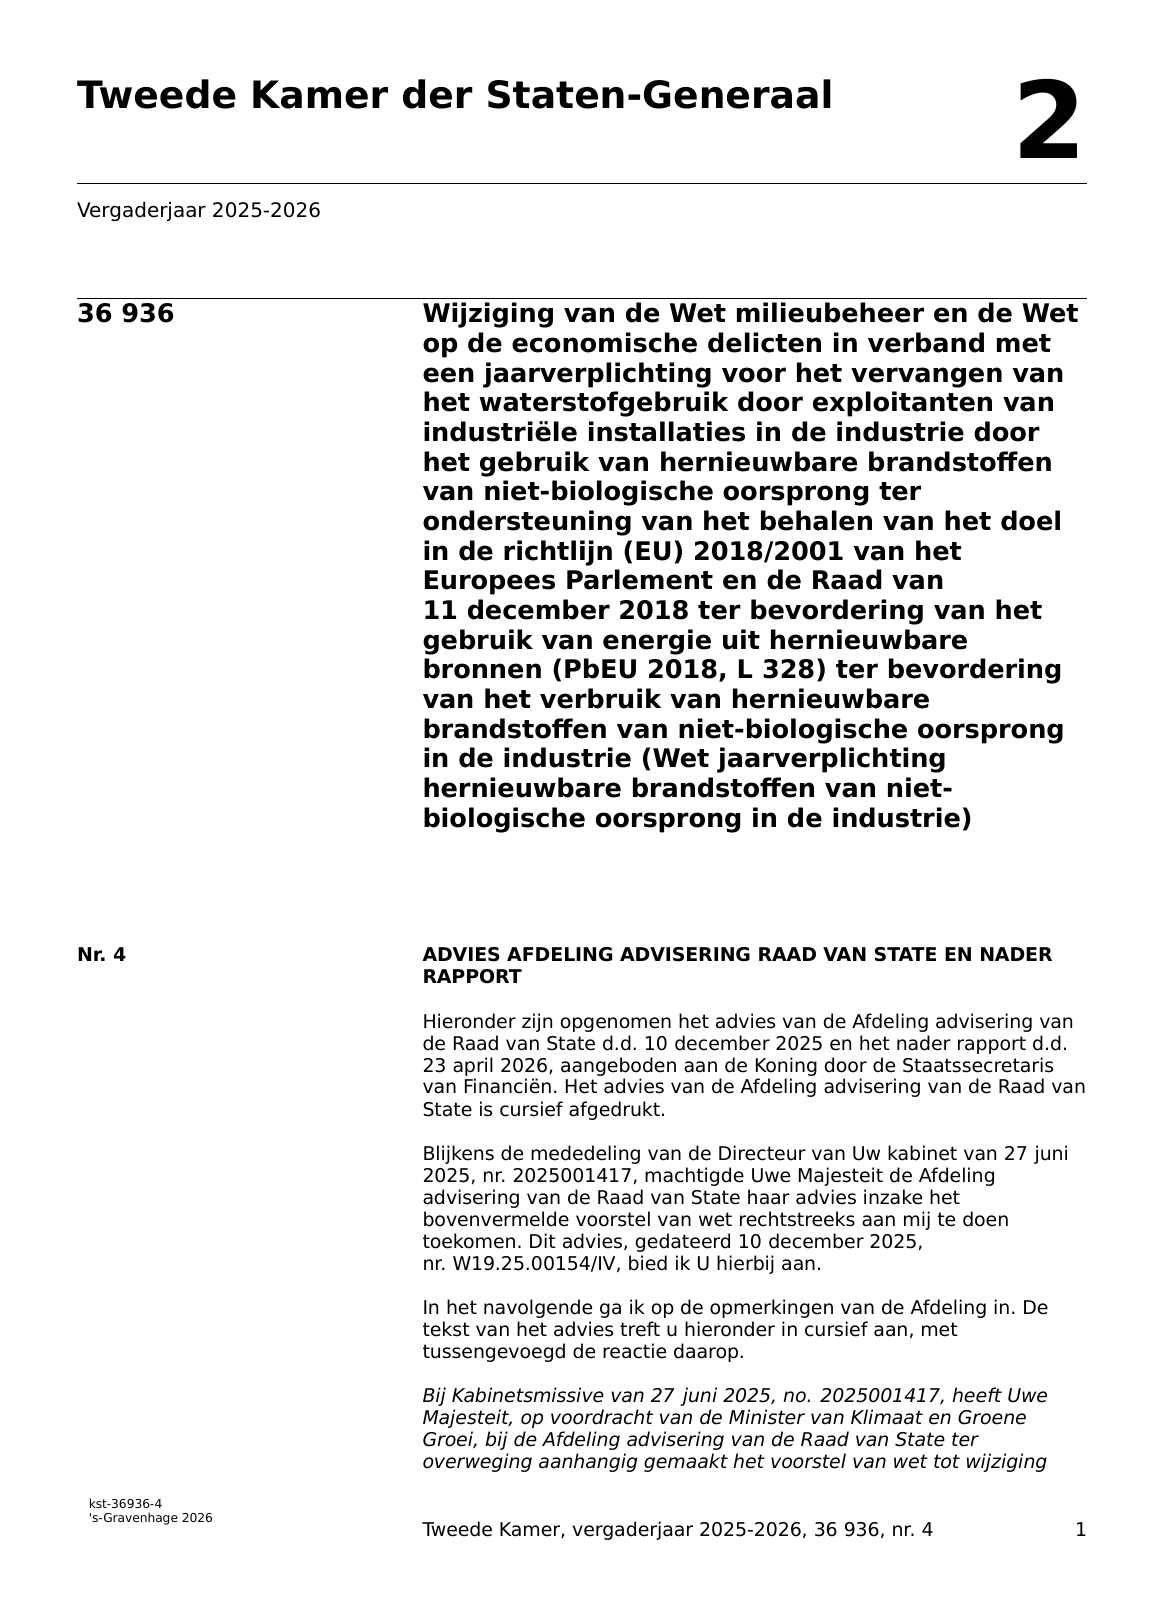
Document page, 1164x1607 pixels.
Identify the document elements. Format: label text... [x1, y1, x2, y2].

text 's-Gravenhage 2026 [88, 1511, 323, 1525]
table_header 2 [886, 59, 1087, 183]
subtitle 36 936 Wijziging van de Wet milieubeheer en de Wet op de economische delicten in verband met een jaarverplichting voor het vervangen van het waterstofgebruik door exploitanten van industriële installaties in de industrie door het gebruik van hernieuwbare brandstoffen van niet-biologische oorsprong ter ondersteuning van het behalen van het doel in de richtlijn (EU) 2018/2001 van het Europees Parlement en de Raad van 11 december 2018 ter bevordering van het gebruik van energie uit hernieuwbare bronnen (PbEU 2018, L 328) ter bevordering van het verbruik van hernieuwbare brandstoffen van niet-biologische oorsprong in de industrie (Wet jaarverplichting hernieuwbare brandstoffen van niet-biologische oorsprong in de industrie) [77, 299, 1087, 833]
table_cell Vergaderjaar 2025-2026 [77, 184, 1087, 298]
text Bij Kabinetsmissive van 27 juni 2025, no. 2025001417, heeft Uwe Majesteit, op voordracht van de Minister van Klimaat en Groene Groei, bij de Afdeling advisering van de Raad van State ter overweging aanhangig gemaakt het voorstel van wet tot wijziging [422, 1385, 1087, 1473]
text Hieronder zijn opgenomen het advies van de Afdeling advisering van de Raad van State d.d. 10 december 2025 en het nader rapport d.d. 23 april 2026, aangeboden aan de Koning door de Staatssecretaris van Financiën. Het advies van de Afdeling advisering van de Raad van State is cursief afgedrukt. [422, 1011, 1087, 1120]
table_header Tweede Kamer der Staten-Generaal [77, 59, 886, 183]
text Blijkens de mededeling van de Directeur van Uw kabinet van 27 juni 2025, nr. 2025001417, machtigde Uwe Majesteit de Afdeling advisering van de Raad van State haar advies inzake het bovenvermelde voorstel van wet rechtstreeks aan mij te doen toekomen. Dit advies, gedateerd 10 december 2025, nr. W19.25.00154/IV, bied ik U hierbij aan. [422, 1143, 1087, 1274]
subtitle Nr. 4 ADVIES AFDELING ADVISERING RAAD VAN STATE EN NADER RAPPORT [77, 944, 1087, 988]
text kst-36936-4 [88, 1497, 323, 1511]
text In het navolgende ga ik op de opmerkingen van de Afdeling in. De tekst van het advies treft u hieronder in cursief aan, met tussengevoegd de reactie daarop. [422, 1297, 1087, 1363]
